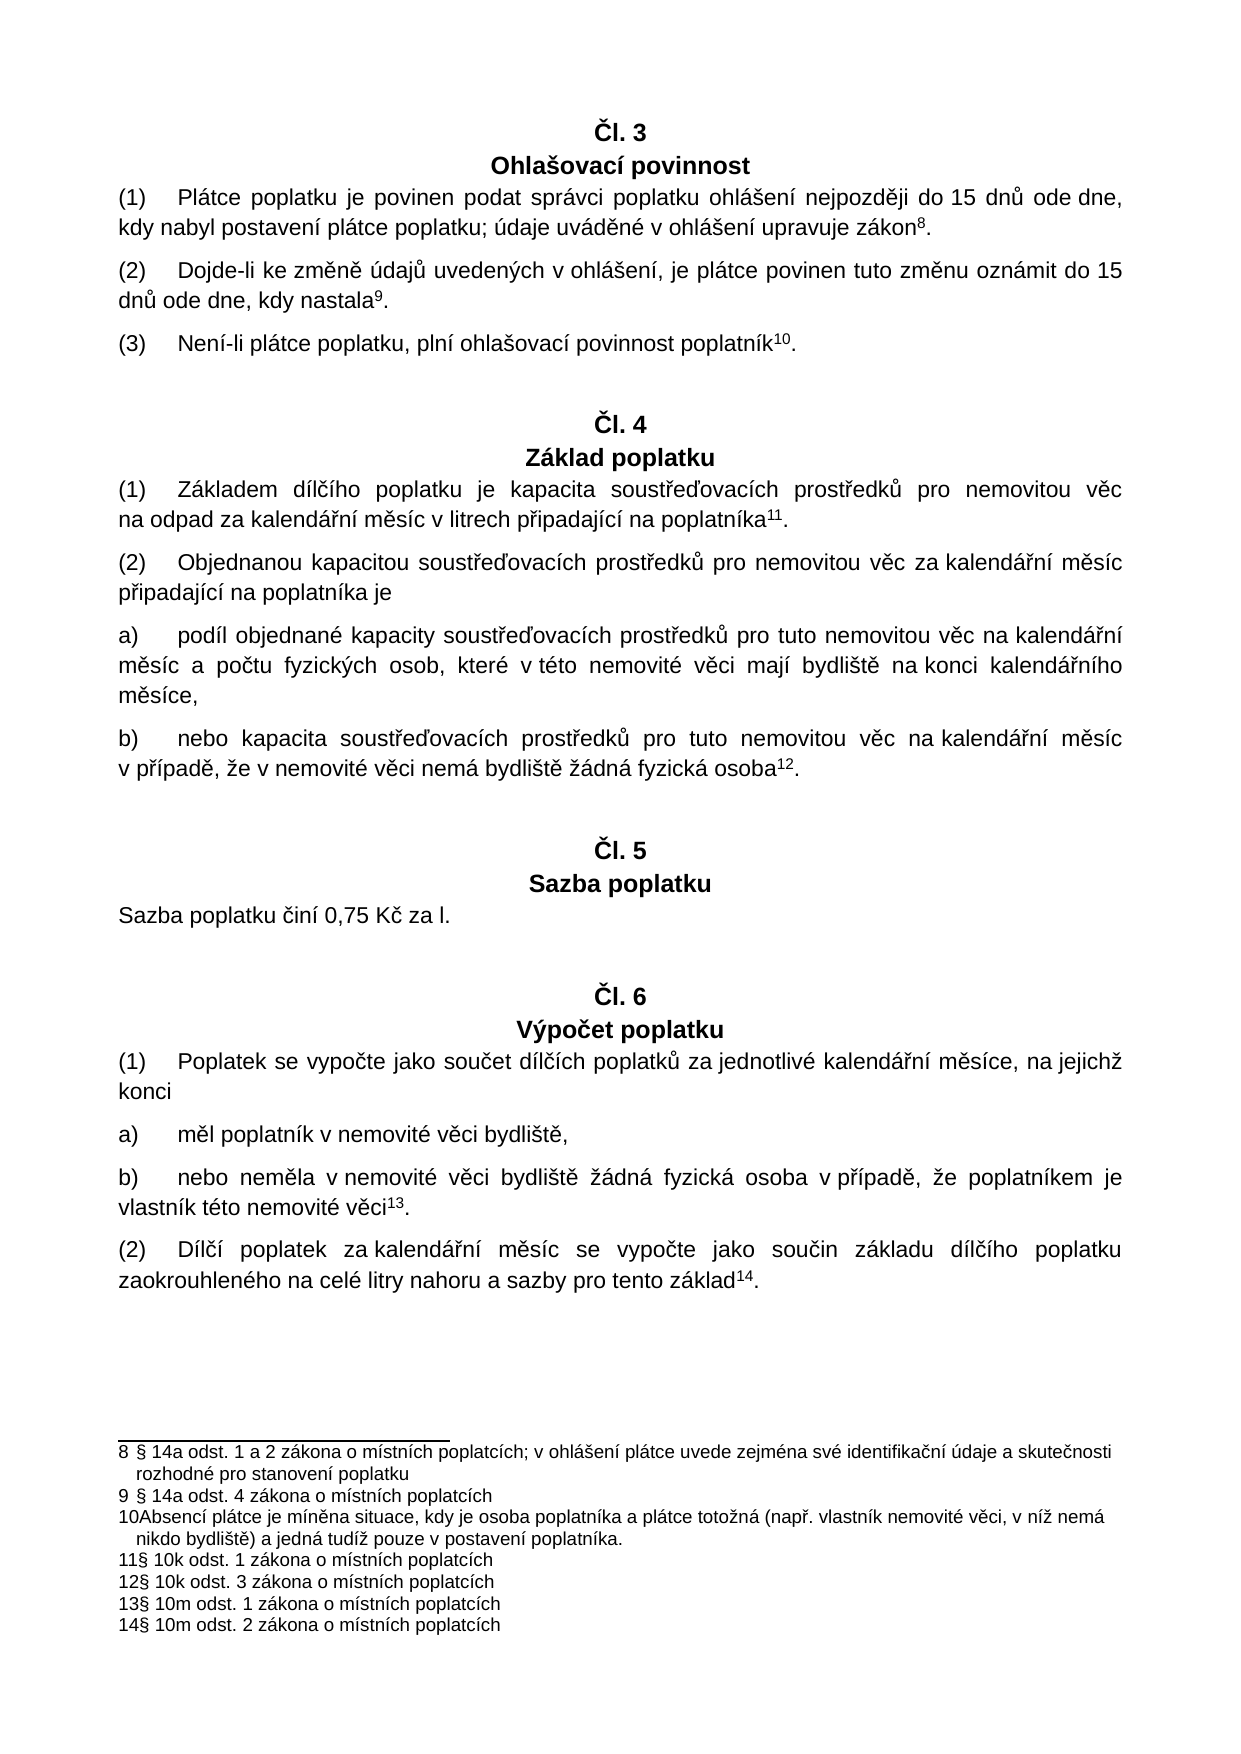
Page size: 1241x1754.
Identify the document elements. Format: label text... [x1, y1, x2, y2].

list § 10k odst. 3 zákona o místních poplatcích [118, 1571, 1122, 1592]
list podíl objednané kapacity soustřeďovacích prostředků pro tuto nemovitou věc na kalendářní měsíc a počtu fyzických osob, které v této nemovité věci mají bydliště na konci kalendářního měsíce, [118, 622, 1122, 709]
list § 14a odst. 4 zákona o místních poplatcích [118, 1484, 1122, 1506]
list § 10m odst. 2 zákona o místních poplatcích [118, 1614, 1122, 1635]
subtitle Čl. 6 Výpočet poplatku [118, 982, 1122, 1044]
list Absencí plátce je míněna situace, kdy je osoba poplatníka a plátce totožná (např. vlastník nemovité věci, v níž nemá nikdo bydliště) a jedná tudíž pouze v postavení poplatníka. [118, 1506, 1122, 1549]
list § 10m odst. 1 zákona o místních poplatcích [118, 1592, 1122, 1614]
list měl poplatník v nemovité věci bydliště, [118, 1121, 1122, 1147]
subtitle Čl. 3 Ohlašovací povinnost [118, 118, 1122, 180]
list Není-li plátce poplatku, plní ohlašovací povinnost poplatník. [118, 330, 1122, 356]
list Dojde-li ke změně údajů uvedených v ohlášení, je plátce povinen tuto změnu oznámit do 15 dnů ode dne, kdy nastala. [118, 257, 1122, 314]
list § 14a odst. 1 a 2 zákona o místních poplatcích; v ohlášení plátce uvede zejména své identifikační údaje a skutečnosti rozhodné pro stanovení poplatku [118, 1441, 1122, 1484]
list Plátce poplatku je povinen podat správci poplatku ohlášení nejpozději do 15 dnů ode dne, kdy nabyl postavení plátce poplatku; údaje uváděné v ohlášení upravuje zákon. [118, 184, 1122, 241]
list Poplatek se vypočte jako součet dílčích poplatků za jednotlivé kalendářní měsíce, na jejichž konci [118, 1048, 1122, 1104]
list Dílčí poplatek za kalendářní měsíc se vypočte jako součin základu dílčího poplatku zaokrouhleného na celé litry nahoru a sazby pro tento základ. [118, 1236, 1122, 1293]
text Sazba poplatku činí 0,75 Kč za l. [118, 902, 1122, 928]
list nebo kapacita soustřeďovacích prostředků pro tuto nemovitou věc na kalendářní měsíc v případě, že v nemovité věci nemá bydliště žádná fyzická osoba. [118, 725, 1122, 782]
list § 10k odst. 1 zákona o místních poplatcích [118, 1549, 1122, 1571]
subtitle Čl. 5 Sazba poplatku [118, 836, 1122, 897]
list Objednanou kapacitou soustřeďovacích prostředků pro nemovitou věc za kalendářní měsíc připadající na poplatníka je [118, 549, 1122, 606]
list nebo neměla v nemovité věci bydliště žádná fyzická osoba v případě, že poplatníkem je vlastník této nemovité věci. [118, 1163, 1122, 1220]
list Základem dílčího poplatku je kapacita soustřeďovacích prostředků pro nemovitou věc na odpad za kalendářní měsíc v litrech připadající na poplatníka. [118, 476, 1122, 533]
subtitle Čl. 4 Základ poplatku [118, 410, 1122, 472]
